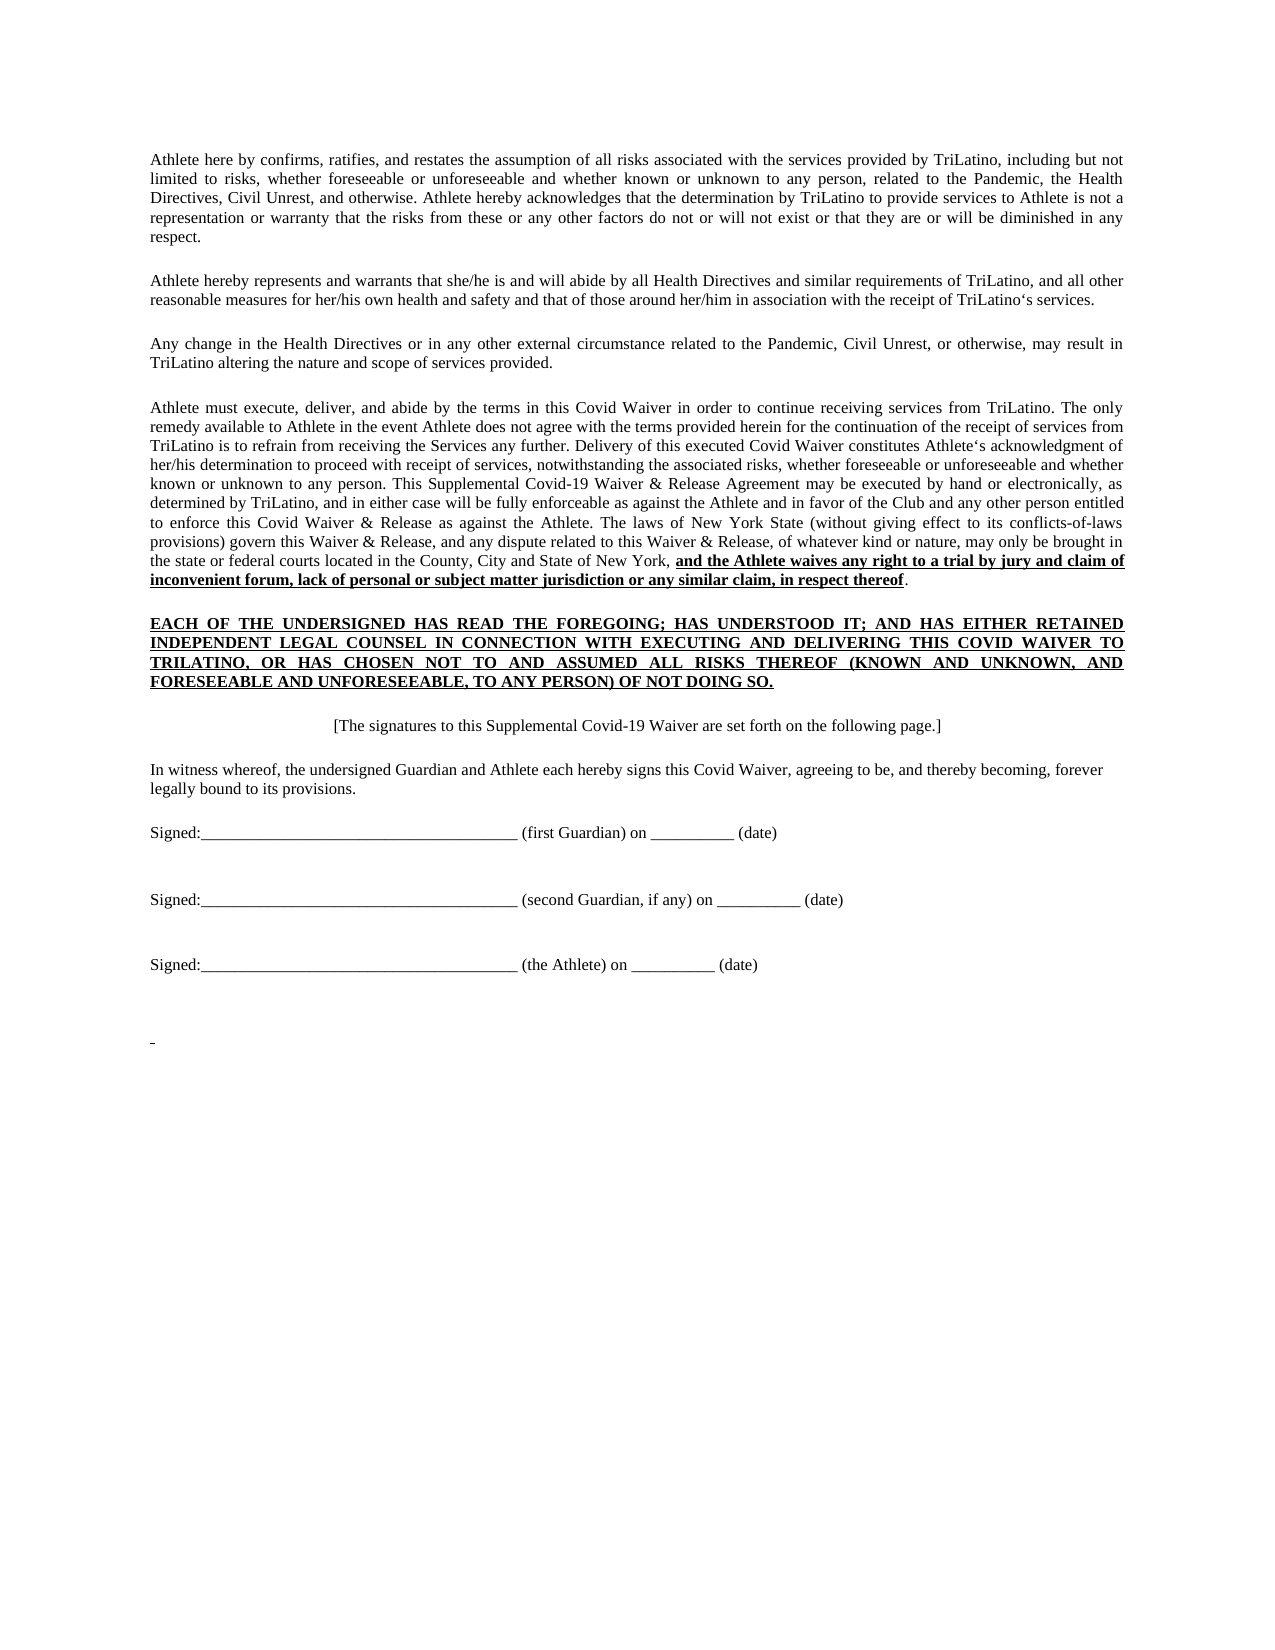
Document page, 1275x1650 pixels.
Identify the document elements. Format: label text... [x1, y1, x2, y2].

text INDEPENDENT LEGAL COUNSEL IN CONNECTION WITH EXECUTING AND DELIVERING THIS COVID WAIVER TO [150, 632, 1125, 650]
text TRILATINO, OR HAS CHOSEN NOT TO AND ASSUMED ALL RISKS THEREOF (KNOWN AND UNKNOWN, AND FORESEEABLE AND UNFORESEEABLE, TO ANY PERSON) OF NOT DOING SO. [150, 651, 1125, 691]
text Signed:______________________________________ (first Guardian) on __________ (date) [150, 823, 1125, 842]
text Any change in the Health Directives or in any other external circumstance related to the Pandemic, Civil Unrest, or otherwise, may result in TriLatino altering the nature and scope of services provided. [150, 334, 1125, 372]
text EACH OF THE UNDERSIGNED HAS READ THE FOREGOING; HAS UNDERSTOOD IT; AND HAS EITHER RETAINED [150, 614, 1125, 631]
text [The signatures to this Supplemental Covid-19 Waiver are set forth on the following page.] [150, 716, 1125, 735]
text Signed:______________________________________ (the Athlete) on __________ (date) [150, 955, 1125, 974]
text In witness whereof, the undersigned Guardian and Athlete each hereby signs this Covid Waiver, agreeing to be, and thereby becoming, forever legally bound to its provisions. [150, 760, 1125, 798]
text Athlete here by confirms, ratifies, and restates the assumption of all risks associated with the services provided by TriLatino, including but not limited to risks, whether foreseeable or unforeseeable and whether known or unknown to any person, related to the Pandemic, the Health Directives, Civil Unrest, and otherwise. Athlete hereby acknowledges that the determination by TriLatino to provide services to Athlete is not a representation or warranty that the risks from these or any other factors do not or will not exist or that they are or will be diminished in any respect. [150, 150, 1125, 246]
text Athlete hereby represents and warrants that she/he is and will abide by all Health Directives and similar requirements of TriLatino, and all other reasonable measures for her/his own health and safety and that of those around her/him in association with the receipt of TriLatino‘s services. [150, 271, 1125, 309]
text Athlete must execute, deliver, and abide by the terms in this Covid Waiver in order to continue receiving services from TriLatino. The only remedy available to Athlete in the event Athlete does not agree with the terms provided herein for the continuation of the receipt of services from TriLatino is to refrain from receiving the Services any further. Delivery of this executed Covid Waiver constitutes Athlete‘s acknowledgment of her/his determination to proceed with receipt of services, notwithstanding the associated risks, whether foreseeable or unforeseeable and whether known or unknown to any person. This Supplemental Covid-19 Waiver & Release Agreement may be executed by hand or electronically, as determined by TriLatino, and in either case will be fully enforceable as against the Athlete and in favor of the Club and any other person entitled to enforce this Covid Waiver & Release as against the Athlete. The laws of New York State (without giving effect to its conflicts-of-laws provisions) govern this Waiver & Release, and any dispute related to this Waiver & Release, of whatever kind or nature, may only be brought in the state or federal courts located in the County, City and State of New York, and the Athlete waives any right to a trial by jury and claim of inconvenient forum, lack of personal or subject matter jurisdiction or any similar claim, in respect thereof. [150, 397, 1125, 589]
text Signed:______________________________________ (second Guardian, if any) on __________ (date) [150, 889, 1125, 908]
